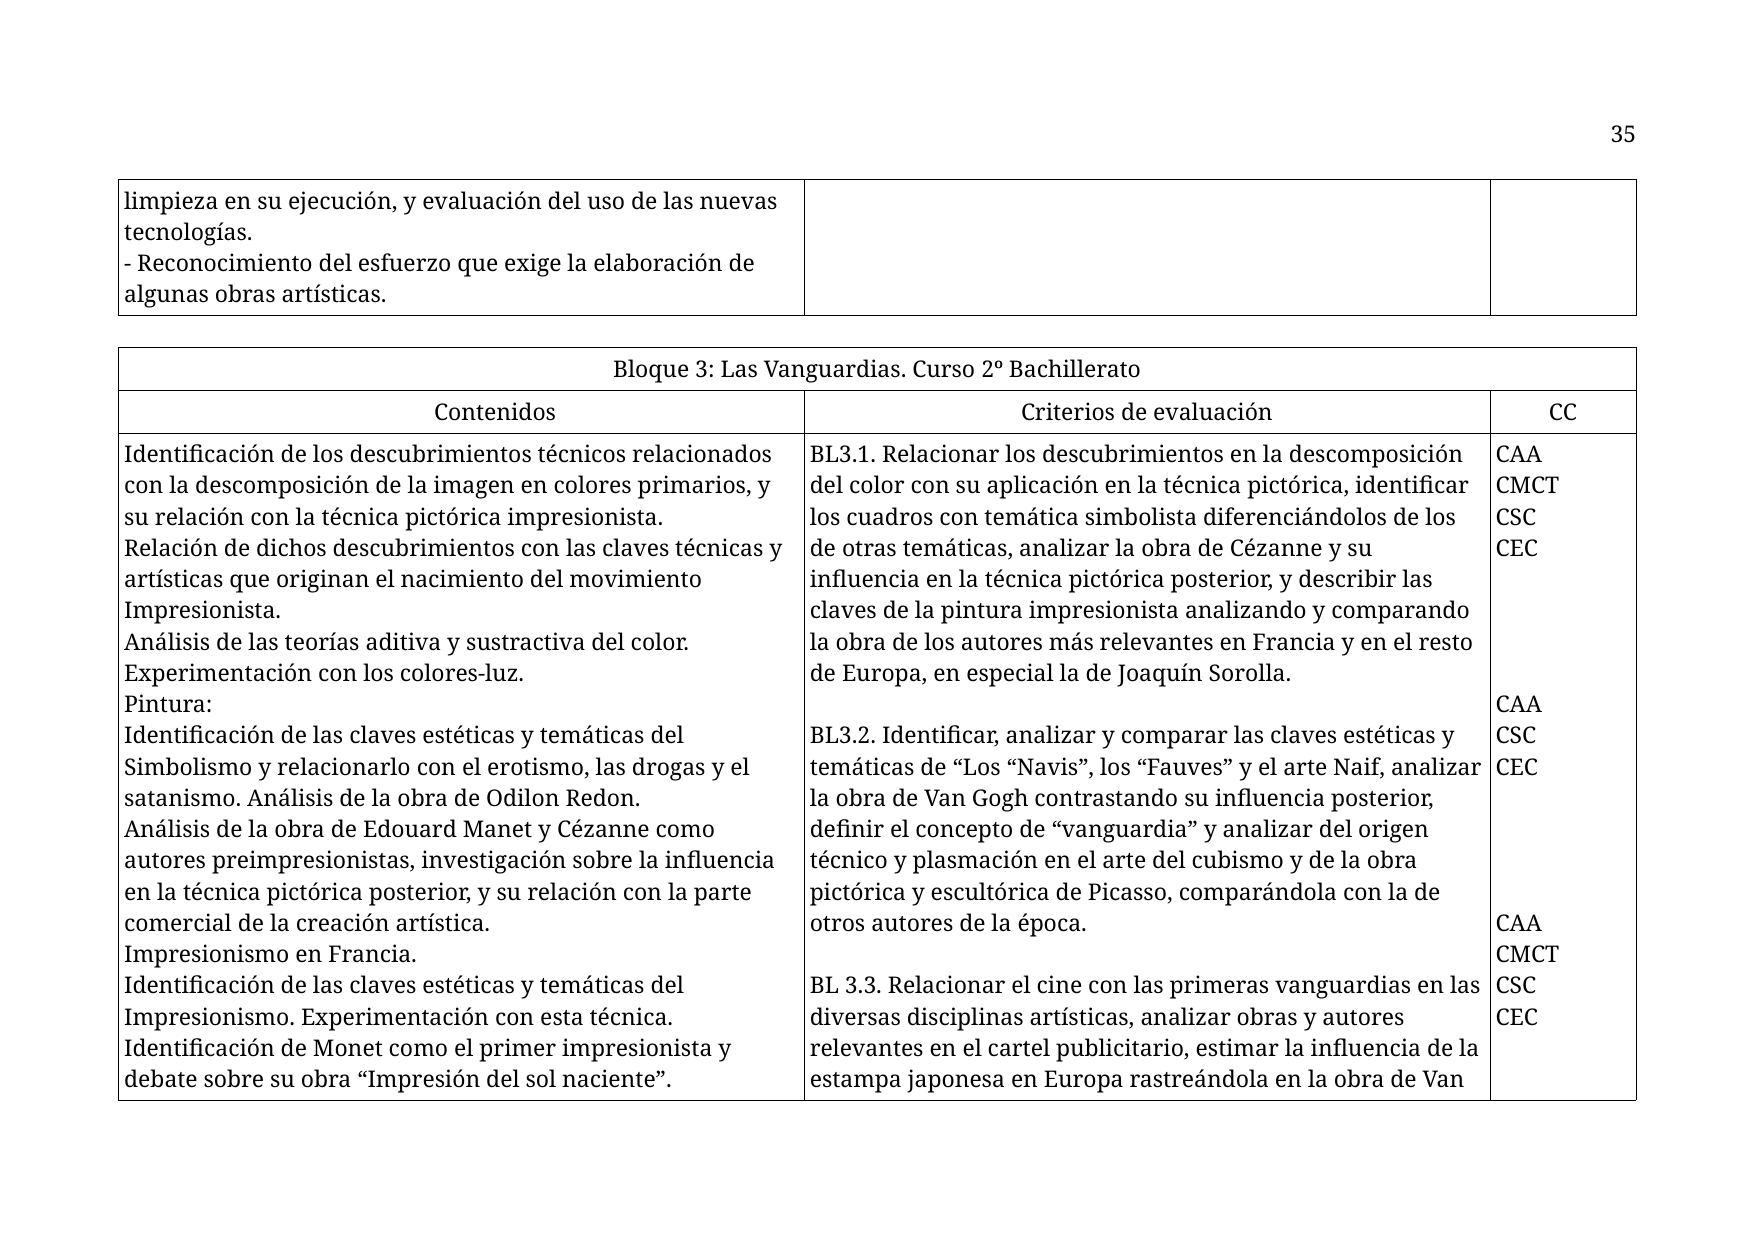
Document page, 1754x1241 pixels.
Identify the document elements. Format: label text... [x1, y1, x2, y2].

table_header Bloque 3: Las Vanguardias. Curso 2º Bachillerato [119, 348, 1636, 389]
table_cell [1491, 180, 1636, 315]
table_cell limpieza en su ejecución, y evaluación del uso de las nuevas tecnologías. - Reconocimiento del esfuerzo que exige la elaboración de algunas obras artísticas. [119, 180, 804, 315]
table_cell BL3.1. Relacionar los descubrimientos en la descomposición del color con su aplicación en la técnica pictórica, identificar los cuadros con temática simbolista diferenciándolos de los de otras temáticas, analizar la obra de Cézanne y su influencia en la técnica pictórica posterior, y describir las claves de la pintura impresionista analizando y comparando la obra de los autores más relevantes en Francia y en el resto de Europa, en especial la de Joaquín Sorolla. BL3.2. Identificar, analizar y comparar las claves estéticas y temáticas de “Los “Navis”, los “Fauves” y el arte Naif, analizar la obra de Van Gogh contrastando su influencia posterior, definir el concepto de “vanguardia” y analizar del origen técnico y plasmación en el arte del cubismo y de la obra pictórica y escultórica de Picasso, comparándola con la de otros autores de la época. BL 3.3. Relacionar el cine con las primeras vanguardias en las diversas disciplinas artísticas, analizar obras y autores relevantes en el cartel publicitario, estimar la influencia de la estampa japonesa en Europa rastreándola en la obra de Van [805, 434, 1490, 1100]
table_cell Contenidos [119, 391, 804, 432]
table_cell Identificación de los descubrimientos técnicos relacionados con la descomposición de la imagen en colores primarios, y su relación con la técnica pictórica impresionista. Relación de dichos descubrimientos con las claves técnicas y artísticas que originan el nacimiento del movimiento Impresionista. Análisis de las teorías aditiva y sustractiva del color. Experimentación con los colores-luz. Pintura: Identificación de las claves estéticas y temáticas del Simbolismo y relacionarlo con el erotismo, las drogas y el satanismo. Análisis de la obra de Odilon Redon. Análisis de la obra de Edouard Manet y Cézanne como autores preimpresionistas, investigación sobre la influencia en la técnica pictórica posterior, y su relación con la parte comercial de la creación artística. Impresionismo en Francia. Identificación de las claves estéticas y temáticas del Impresionismo. Experimentación con esta técnica. Identificación de Monet como el primer impresionista y debate sobre su obra “Impresión del sol naciente”. [119, 434, 804, 1100]
table_cell CC [1491, 391, 1636, 432]
table_cell CAA CMCT CSC CEC CAA CSC CEC CAA CMCT CSC CEC [1491, 434, 1636, 1100]
table_cell Criterios de evaluación [805, 391, 1490, 432]
table_cell [805, 180, 1490, 315]
